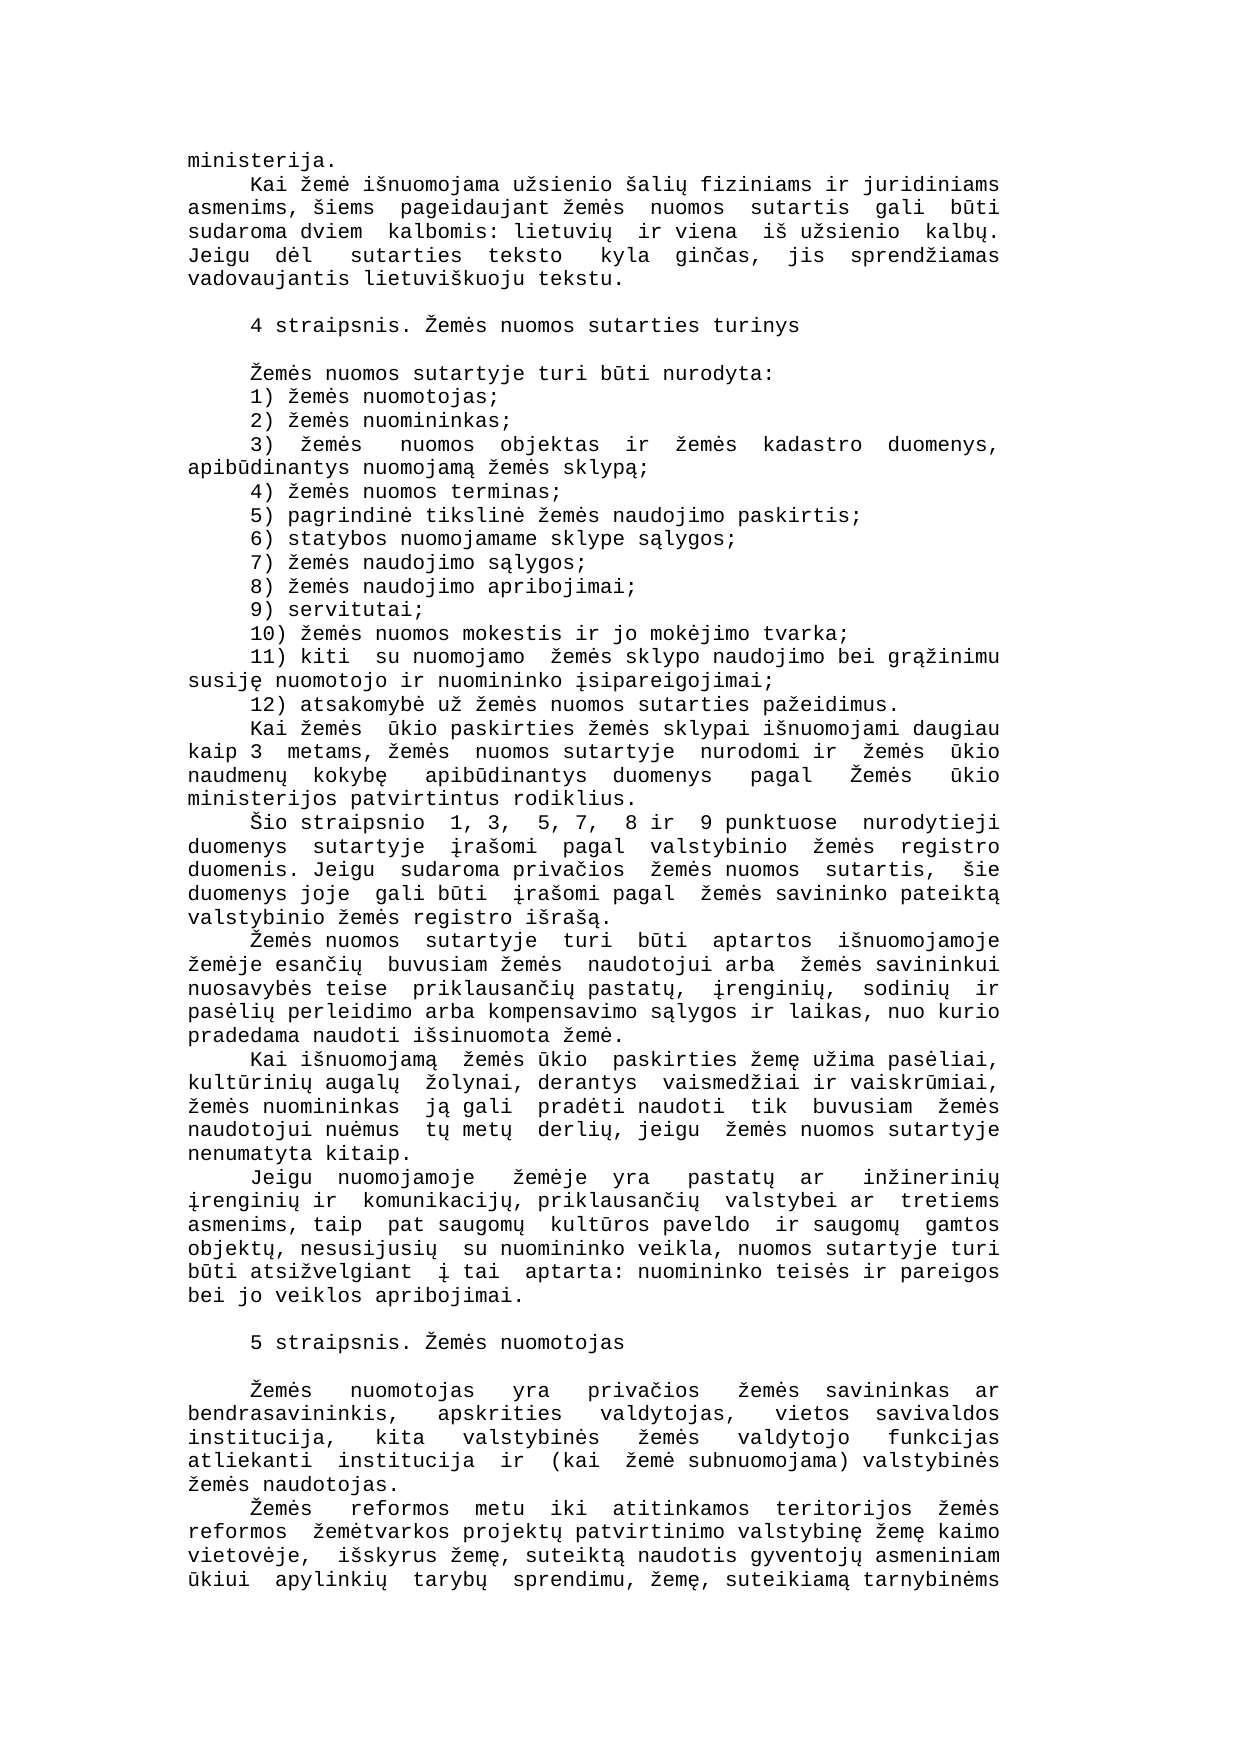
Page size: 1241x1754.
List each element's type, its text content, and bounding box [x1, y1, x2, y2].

text 7) žemės naudojimo sąlygos; [187, 552, 1053, 576]
text Žemės nuomos sutartyje turi būti nurodyta: [187, 363, 1053, 386]
text asmenims, šiems pageidaujant žemės nuomos sutartis gali būti [187, 197, 1053, 221]
text žemės naudotojas. [187, 1474, 1053, 1498]
text vadovaujantis lietuviškuoju tekstu. [187, 268, 1053, 292]
text apibūdinantys nuomojamą žemės sklypą; [187, 457, 1053, 481]
text susiję nuomotojo ir nuomininko įsipareigojimai; [187, 670, 1053, 694]
text naudmenų kokybę apibūdinantys duomenys pagal Žemės ūkio [187, 765, 1053, 788]
text 8) žemės naudojimo apribojimai; [187, 576, 1053, 599]
text žemės nuomininkas ją gali pradėti naudoti tik buvusiam žemės [187, 1096, 1053, 1119]
text 2) žemės nuomininkas; [187, 410, 1053, 434]
text pradedama naudoti išsinuomota žemė. [187, 1025, 1053, 1048]
text Kai žemė išnuomojama užsienio šalių fiziniams ir juridiniams [187, 174, 1053, 197]
text kultūrinių augalų žolynai, derantys vaismedžiai ir vaiskrūmiai, [187, 1072, 1053, 1096]
text Kai žemės ūkio paskirties žemės sklypai išnuomojami daugiau [187, 717, 1053, 741]
text Jeigu nuomojamoje žemėje yra pastatų ar inžinerinių [187, 1167, 1053, 1190]
text 3) žemės nuomos objektas ir žemės kadastro duomenys, [187, 434, 1053, 457]
text Kai išnuomojamą žemės ūkio paskirties žemę užima pasėliai, [187, 1048, 1053, 1072]
text bendrasavininkis, apskrities valdytojas, vietos savivaldos [187, 1403, 1053, 1427]
text pasėlių perleidimo arba kompensavimo sąlygos ir laikas, nuo kurio [187, 1001, 1053, 1025]
text sudaroma dviem kalbomis: lietuvių ir viena iš užsienio kalbų. [187, 221, 1053, 244]
text Jeigu dėl sutarties teksto kyla ginčas, jis sprendžiamas [187, 244, 1053, 268]
text nenumatyta kitaip. [187, 1143, 1053, 1167]
text 4 straipsnis. Žemės nuomos sutarties turinys [187, 316, 1053, 339]
text 5) pagrindinė tikslinė žemės naudojimo paskirtis; [187, 505, 1053, 528]
text duomenys sutartyje įrašomi pagal valstybinio žemės registro [187, 836, 1053, 859]
text atliekanti institucija ir (kai žemė subnuomojama) valstybinės [187, 1451, 1053, 1474]
text žemėje esančių buvusiam žemės naudotojui arba žemės savininkui [187, 954, 1053, 978]
text 10) žemės nuomos mokestis ir jo mokėjimo tvarka; [187, 623, 1053, 647]
text ūkiui apylinkių tarybų sprendimu, žemę, suteikiamą tarnybinėms [187, 1569, 1053, 1592]
text Žemės nuomos sutartyje turi būti aptartos išnuomojamoje [187, 930, 1053, 954]
text 4) žemės nuomos terminas; [187, 481, 1053, 505]
text Šio straipsnio 1, 3, 5, 7, 8 ir 9 punktuose nurodytieji [187, 812, 1053, 836]
text nuosavybės teise priklausančių pastatų, įrenginių, sodinių ir [187, 978, 1053, 1001]
text duomenis. Jeigu sudaroma privačios žemės nuomos sutartis, šie [187, 859, 1053, 883]
text būti atsižvelgiant į tai aptarta: nuomininko teisės ir pareigos [187, 1261, 1053, 1285]
text kaip 3 metams, žemės nuomos sutartyje nurodomi ir žemės ūkio [187, 741, 1053, 765]
text ministerija. [187, 150, 1053, 174]
text 1) žemės nuomotojas; [187, 386, 1053, 410]
text įrenginių ir komunikacijų, priklausančių valstybei ar tretiems [187, 1190, 1053, 1214]
text asmenims, taip pat saugomų kultūros paveldo ir saugomų gamtos [187, 1214, 1053, 1238]
text duomenys joje gali būti įrašomi pagal žemės savininko pateiktą [187, 883, 1053, 907]
text reformos žemėtvarkos projektų patvirtinimo valstybinę žemę kaimo [187, 1521, 1053, 1545]
text 12) atsakomybė už žemės nuomos sutarties pažeidimus. [187, 694, 1053, 717]
text ministerijos patvirtintus rodiklius. [187, 788, 1053, 812]
text Žemės nuomotojas yra privačios žemės savininkas ar [187, 1379, 1053, 1403]
text naudotojui nuėmus tų metų derlių, jeigu žemės nuomos sutartyje [187, 1119, 1053, 1143]
text 11) kiti su nuomojamo žemės sklypo naudojimo bei grąžinimu [187, 647, 1053, 670]
text Žemės reformos metu iki atitinkamos teritorijos žemės [187, 1498, 1053, 1521]
text objektų, nesusijusių su nuomininko veikla, nuomos sutartyje turi [187, 1238, 1053, 1261]
text vietovėje, išskyrus žemę, suteiktą naudotis gyventojų asmeniniam [187, 1545, 1053, 1569]
text bei jo veiklos apribojimai. [187, 1285, 1053, 1309]
text institucija, kita valstybinės žemės valdytojo funkcijas [187, 1427, 1053, 1451]
text valstybinio žemės registro išrašą. [187, 907, 1053, 930]
text 6) statybos nuomojamame sklype sąlygos; [187, 528, 1053, 552]
text 9) servitutai; [187, 599, 1053, 623]
text 5 straipsnis. Žemės nuomotojas [187, 1332, 1053, 1356]
